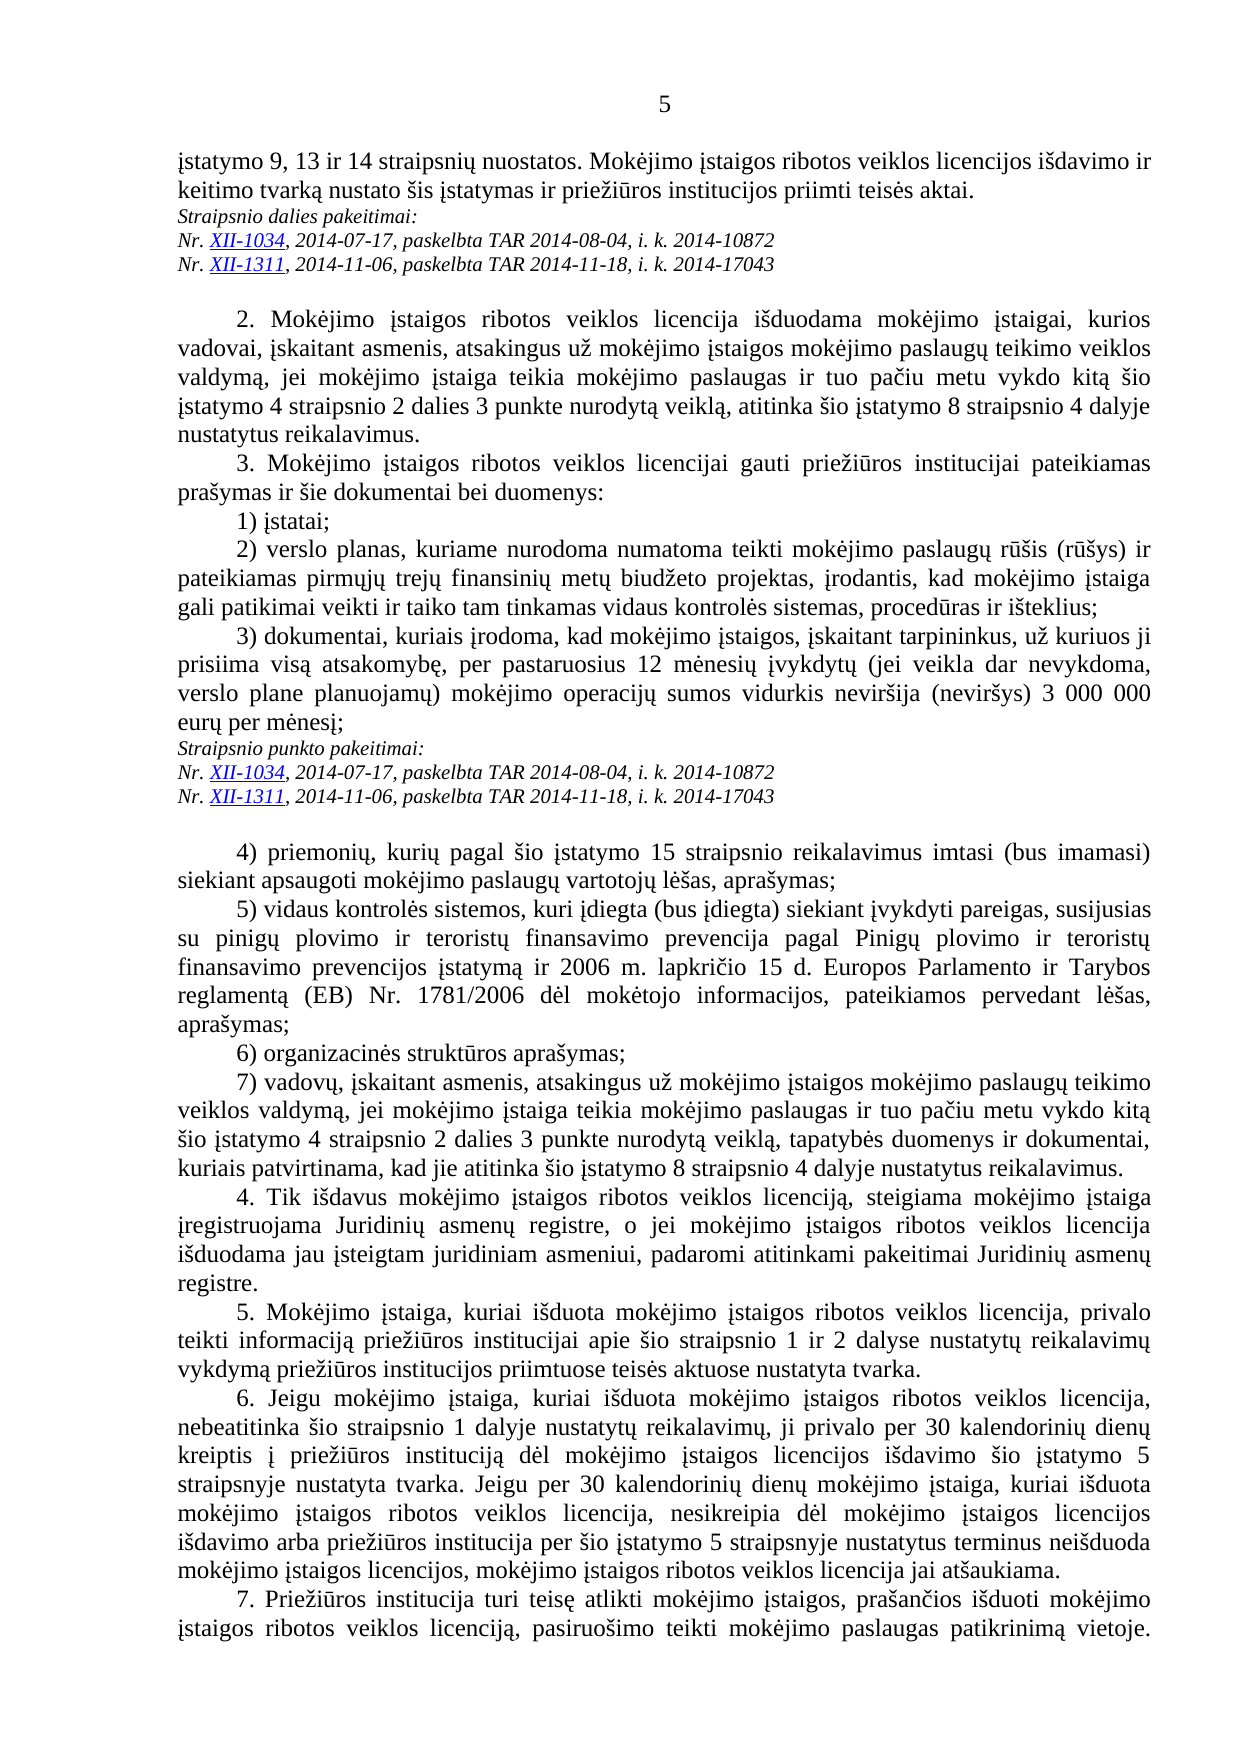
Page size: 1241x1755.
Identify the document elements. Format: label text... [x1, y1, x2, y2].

text 5. Mokėjimo įstaiga, kuriai išduota mokėjimo įstaigos ribotos veiklos licencija, privalo teikti informaciją priežiūros institucijai apie šio straipsnio 1 ir 2 dalyse nustatytų reikalavimų vykdymą priežiūros institucijos priimtuose teisės aktuose nustatyta tvarka. [177, 1297, 1152, 1383]
text 6. Jeigu mokėjimo įstaiga, kuriai išduota mokėjimo įstaigos ribotos veiklos licencija, nebeatitinka šio straipsnio 1 dalyje nustatytų reikalavimų, ji privalo per 30 kalendorinių dienų kreiptis į priežiūros instituciją dėl mokėjimo įstaigos licencijos išdavimo šio įstatymo 5 straipsnyje nustatyta tvarka. Jeigu per 30 kalendorinių dienų mokėjimo įstaiga, kuriai išduota mokėjimo įstaigos ribotos veiklos licencija, nesikreipia dėl mokėjimo įstaigos licencijos išdavimo arba priežiūros institucija per šio įstatymo 5 straipsnyje nustatytus terminus neišduoda mokėjimo įstaigos licencijos, mokėjimo įstaigos ribotos veiklos licencija jai atšaukiama. [177, 1383, 1152, 1584]
text 2) verslo planas, kuriame nurodoma numatoma teikti mokėjimo paslaugų rūšis (rūšys) ir pateikiamas pirmųjų trejų finansinių metų biudžeto projektas, įrodantis, kad mokėjimo įstaiga gali patikimai veikti ir taiko tam tinkamas vidaus kontrolės sistemas, procedūras ir išteklius; [177, 534, 1152, 621]
text 7) vadovų, įskaitant asmenis, atsakingus už mokėjimo įstaigos mokėjimo paslaugų teikimo veiklos valdymą, jei mokėjimo įstaiga teikia mokėjimo paslaugas ir tuo pačiu metu vykdo kitą šio įstatymo 4 straipsnio 2 dalies 3 punkte nurodytą veiklą, tapatybės duomenys ir dokumentai, kuriais patvirtinama, kad jie atitinka šio įstatymo 8 straipsnio 4 dalyje nustatytus reikalavimus. [177, 1067, 1152, 1182]
text Straipsnio dalies pakeitimai: [177, 204, 1152, 228]
text įstatymo 9, 13 ir 14 straipsnių nuostatos. Mokėjimo įstaigos ribotos veiklos licencijos išdavimo ir keitimo tvarką nustato šis įstatymas ir priežiūros institucijos priimti teisės aktai. [177, 146, 1152, 204]
text Nr. XII-1034, 2014-07-17, paskelbta TAR 2014-08-04, i. k. 2014-10872 [177, 760, 1152, 784]
text 6) organizacinės struktūros aprašymas; [177, 1038, 1152, 1067]
text 4) priemonių, kurių pagal šio įstatymo 15 straipsnio reikalavimus imtasi (bus imamasi) siekiant apsaugoti mokėjimo paslaugų vartotojų lėšas, aprašymas; [177, 837, 1152, 894]
text 3. Mokėjimo įstaigos ribotos veiklos licencijai gauti priežiūros institucijai pateikiamas prašymas ir šie dokumentai bei duomenys: [177, 448, 1152, 506]
text 4. Tik išdavus mokėjimo įstaigos ribotos veiklos licenciją, steigiama mokėjimo įstaiga įregistruojama Juridinių asmenų registre, o jei mokėjimo įstaigos ribotos veiklos licencija išduodama jau įsteigtam juridiniam asmeniui, padaromi atitinkami pakeitimai Juridinių asmenų registre. [177, 1182, 1152, 1297]
text Nr. XII-1311, 2014-11-06, paskelbta TAR 2014-11-18, i. k. 2014-17043 [177, 252, 1152, 276]
text Nr. XII-1311, 2014-11-06, paskelbta TAR 2014-11-18, i. k. 2014-17043 [177, 784, 1152, 808]
text 7. Priežiūros institucija turi teisę atlikti mokėjimo įstaigos, prašančios išduoti mokėjimo įstaigos ribotos veiklos licenciją, pasiruošimo teikti mokėjimo paslaugas patikrinimą vietoje. [177, 1584, 1152, 1642]
text Straipsnio punkto pakeitimai: [177, 736, 1152, 760]
text Nr. XII-1034, 2014-07-17, paskelbta TAR 2014-08-04, i. k. 2014-10872 [177, 228, 1152, 252]
text 2. Mokėjimo įstaigos ribotos veiklos licencija išduodama mokėjimo įstaigai, kurios vadovai, įskaitant asmenis, atsakingus už mokėjimo įstaigos mokėjimo paslaugų teikimo veiklos valdymą, jei mokėjimo įstaiga teikia mokėjimo paslaugas ir tuo pačiu metu vykdo kitą šio įstatymo 4 straipsnio 2 dalies 3 punkte nurodytą veiklą, atitinka šio įstatymo 8 straipsnio 4 dalyje nustatytus reikalavimus. [177, 304, 1152, 448]
text 3) dokumentai, kuriais įrodoma, kad mokėjimo įstaigos, įskaitant tarpininkus, už kuriuos ji prisiima visą atsakomybę, per pastaruosius 12 mėnesių įvykdytų (jei veikla dar nevykdoma, verslo plane planuojamų) mokėjimo operacijų sumos vidurkis neviršija (neviršys) 3 000 000 eurų per mėnesį; [177, 621, 1152, 736]
text 5) vidaus kontrolės sistemos, kuri įdiegta (bus įdiegta) siekiant įvykdyti pareigas, susijusias su pinigų plovimo ir teroristų finansavimo prevencija pagal Pinigų plovimo ir teroristų finansavimo prevencijos įstatymą ir 2006 m. lapkričio 15 d. Europos Parlamento ir Tarybos reglamentą (EB) Nr. 1781/2006 dėl mokėtojo informacijos, pateikiamos pervedant lėšas, aprašymas; [177, 894, 1152, 1038]
text 1) įstatai; [177, 506, 1152, 534]
